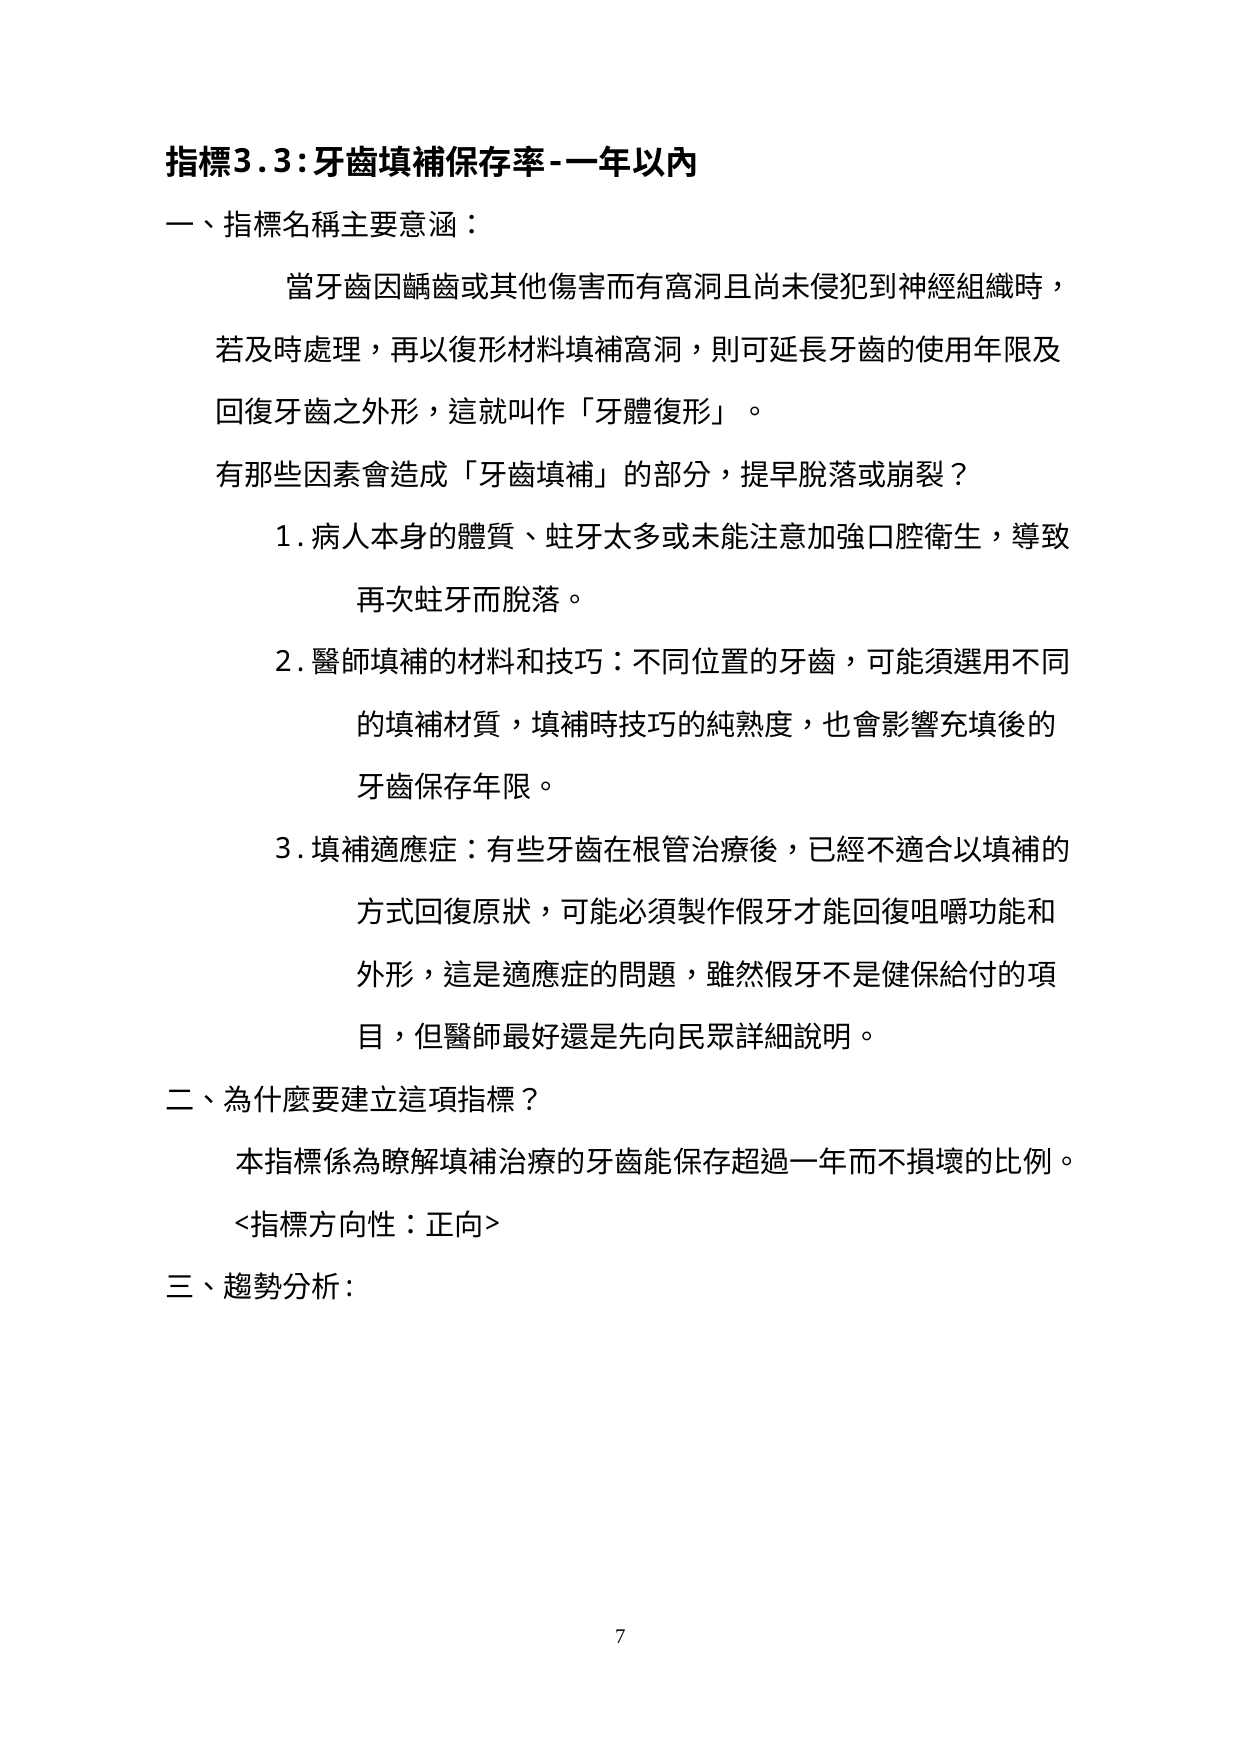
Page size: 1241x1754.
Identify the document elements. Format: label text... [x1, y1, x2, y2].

subtitle 指標3.3:牙齒填補保存率-一年以內 [165, 118, 1075, 181]
list 醫師填補的材料和技巧：不同位置的牙齒，可能須選用不同的填補材質，填補時技巧的純熟度，也會影響充填後的牙齒保存年限。 [274, 618, 1075, 806]
text 當牙齒因齲齒或其他傷害而有窩洞且尚未侵犯到神經組織時，若及時處理，再以復形材料填補窩洞，則可延長牙齒的使用年限及回復牙齒之外形，這就叫作「牙體復形」。 [215, 243, 1075, 431]
text <指標方向性：正向> [215, 1181, 1075, 1243]
text 三、趨勢分析: [165, 1243, 1075, 1306]
list 病人本身的體質、蛀牙太多或未能注意加強口腔衛生，導致再次蛀牙而脫落。 [274, 493, 1075, 618]
text 有那些因素會造成「牙齒填補」的部分，提早脫落或崩裂？ [215, 431, 1075, 493]
text 本指標係為瞭解填補治療的牙齒能保存超過一年而不損壞的比例。 [165, 1118, 1075, 1181]
text 一、指標名稱主要意涵： [165, 181, 1075, 243]
list 填補適應症：有些牙齒在根管治療後，已經不適合以填補的方式回復原狀，可能必須製作假牙才能回復咀嚼功能和外形，這是適應症的問題，雖然假牙不是健保給付的項目，但醫師最好還是先向民眾詳細說明。 [274, 806, 1075, 1056]
text 二、為什麼要建立這項指標？ [165, 1056, 1075, 1118]
